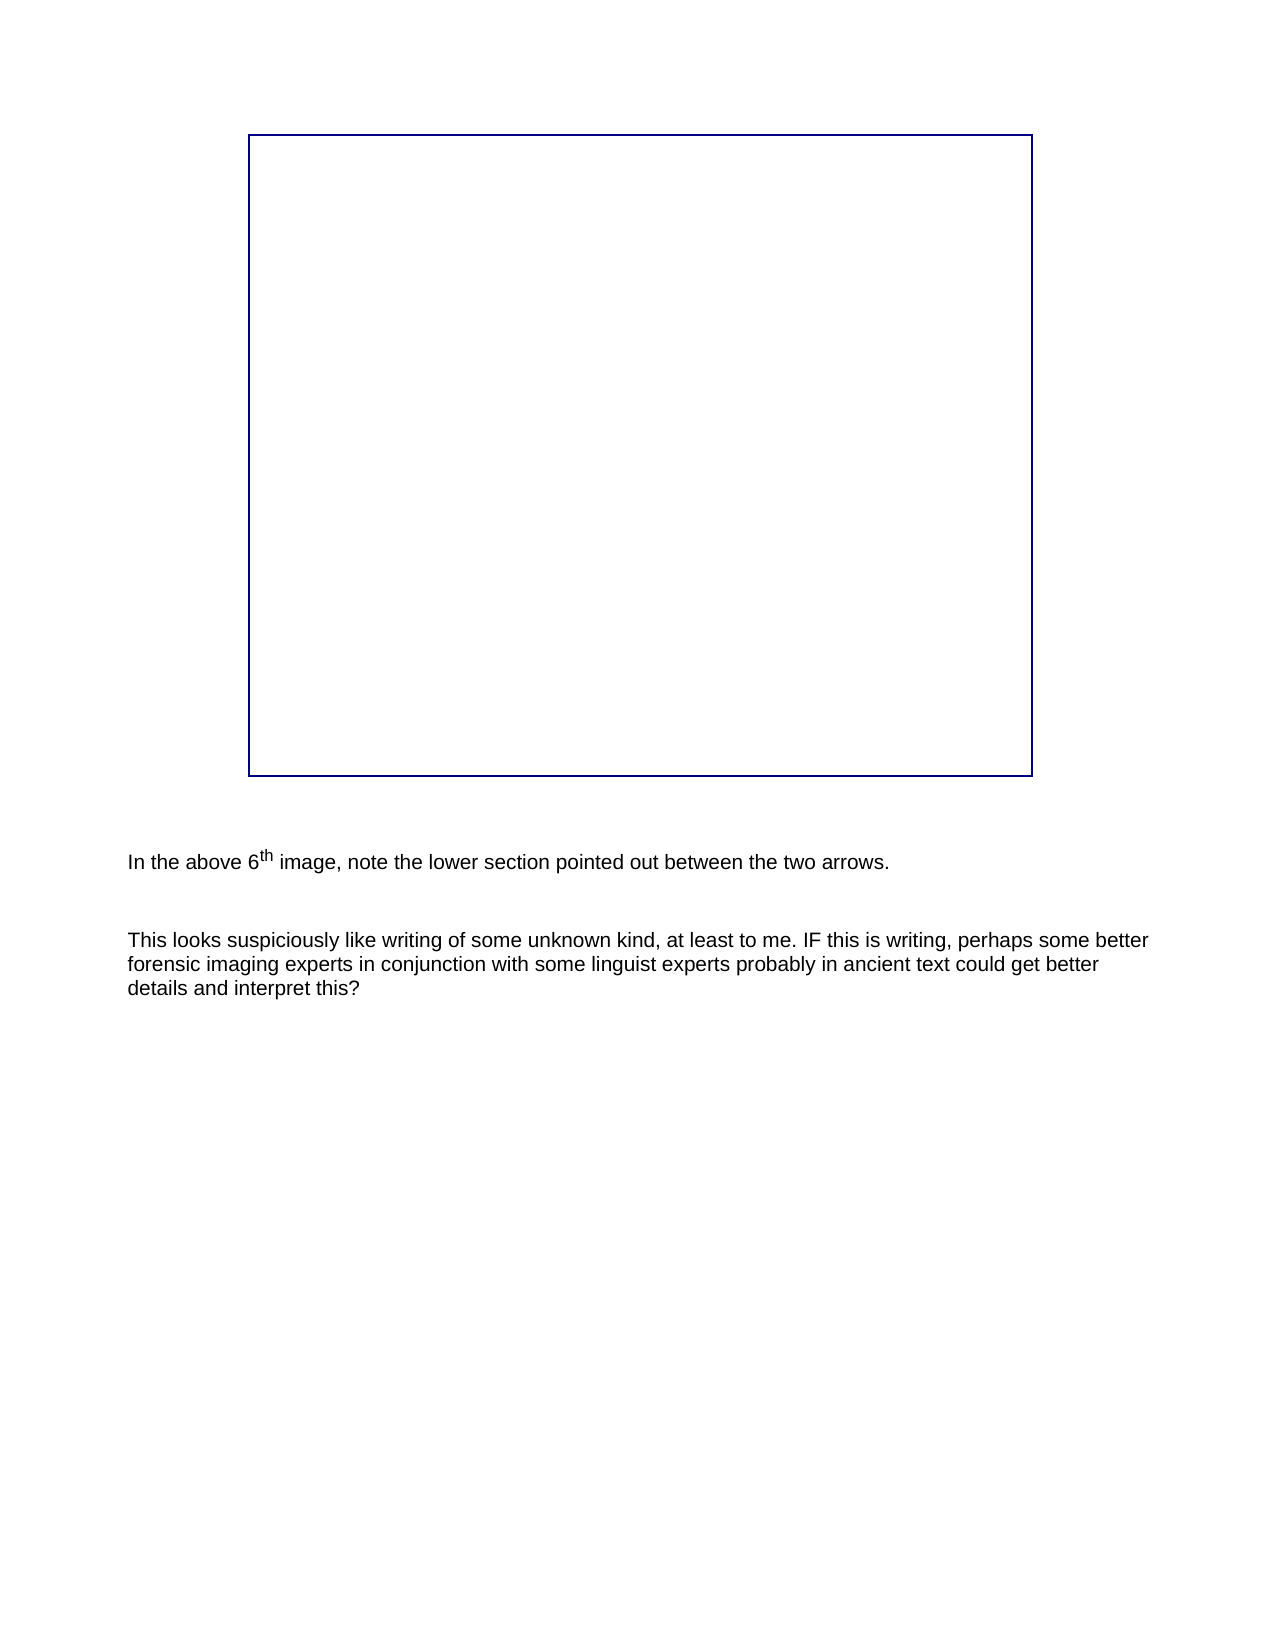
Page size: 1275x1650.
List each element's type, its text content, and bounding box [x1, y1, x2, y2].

text In the above 6th image, note the lower section pointed out between the two arrows. [127, 846, 1154, 874]
text This looks suspiciously like writing of some unknown kind, at least to me. IF this is writing, perhaps some better forensic imaging experts in conjunction with some linguist experts probably in ancient text could get better details and interpret this? [127, 928, 1154, 1000]
